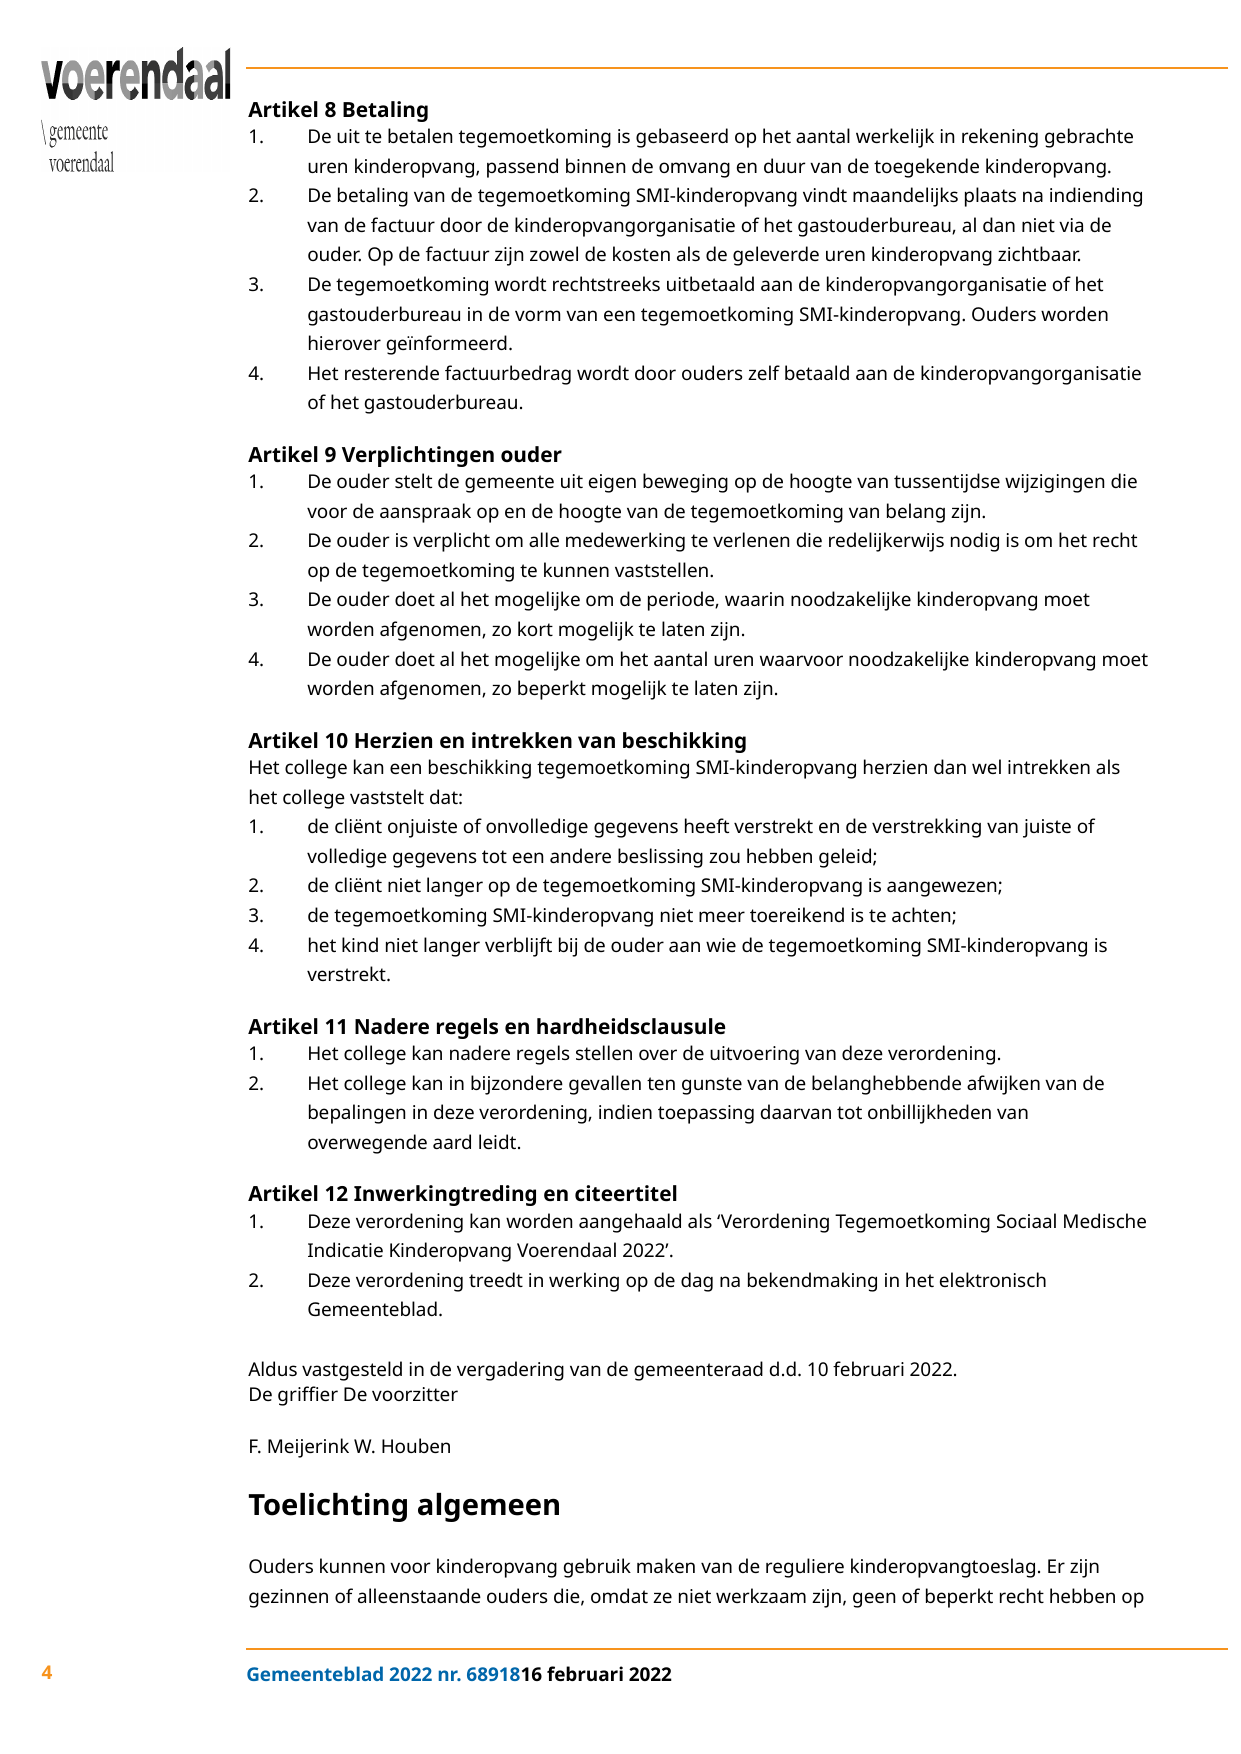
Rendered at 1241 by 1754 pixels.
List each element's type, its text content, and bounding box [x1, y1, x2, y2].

list De betaling van de tegemoetkoming SMI-kinderopvang vindt maandelijks plaats na indiending van de factuur door de kinderopvangorganisatie of het gastouderbureau, al dan niet via de ouder. Op de factuur zijn zowel de kosten als de geleverde uren kinderopvang zichtbaar. [248, 182, 1152, 267]
list Het resterende factuurbedrag wordt door ouders zelf betaald aan de kinderopvangorganisatie of het gastouderbureau. [248, 360, 1152, 415]
text Artikel 10 Herzien en intrekken van beschikking [248, 726, 1152, 754]
text Artikel 9 Verplichtingen ouder [248, 440, 1152, 468]
text De griffier De voorzitter [248, 1381, 1152, 1407]
text F. Meijerink W. Houben [248, 1433, 1152, 1459]
list De ouder is verplicht om alle medewerking te verlenen die redelijkerwijs nodig is om het recht op de tegemoetkoming te kunnen vaststellen. [248, 527, 1152, 583]
list De ouder doet al het mogelijke om de periode, waarin noodzakelijke kinderopvang moet worden afgenomen, zo kort mogelijk te laten zijn. [248, 587, 1152, 642]
text Aldus vastgesteld in de vergadering van de gemeenteraad d.d. 10 februari 2022. [248, 1356, 1152, 1381]
text Toelichting algemeen [248, 1484, 1152, 1524]
list de tegemoetkoming SMI-kinderopvang niet meer toereikend is te achten; [248, 902, 1152, 928]
list De ouder stelt de gemeente uit eigen beweging op de hoogte van tussentijdse wijzigingen die voor de aanspraak op en de hoogte van de tegemoetkoming van belang zijn. [248, 468, 1152, 524]
list Het college kan nadere regels stellen over de uitvoering van deze verordening. [248, 1040, 1152, 1066]
list Het college kan in bijzondere gevallen ten gunste van de belanghebbende afwijken van de bepalingen in deze verordening, indien toepassing daarvan tot onbillijkheden van overwegende aard leidt. [248, 1070, 1152, 1155]
list Deze verordening treedt in werking op de dag na bekendmaking in het elektronisch Gemeenteblad. [248, 1267, 1152, 1322]
text Artikel 12 Inwerkingtreding en citeertitel [248, 1179, 1152, 1208]
list De ouder doet al het mogelijke om het aantal uren waarvoor noodzakelijke kinderopvang moet worden afgenomen, zo beperkt mogelijk te laten zijn. [248, 646, 1152, 701]
list De tegemoetkoming wordt rechtstreeks uitbetaald aan de kinderopvangorganisatie of het gastouderbureau in de vorm van een tegemoetkoming SMI-kinderopvang. Ouders worden hierover geïnformeerd. [248, 271, 1152, 356]
list het kind niet langer verblijft bij de ouder aan wie de tegemoetkoming SMI-kinderopvang is verstrekt. [248, 932, 1152, 987]
text Artikel 11 Nadere regels en hardheidsclausule [248, 1012, 1152, 1040]
list Deze verordening kan worden aangehaald als ‘Verordening Tegemoetkoming Sociaal Medische Indicatie Kinderopvang Voerendaal 2022’. [248, 1208, 1152, 1263]
list De uit te betalen tegemoetkoming is gebaseerd op het aantal werkelijk in rekening gebrachte uren kinderopvang, passend binnen de omvang en duur van de toegekende kinderopvang. [248, 123, 1152, 178]
text Ouders kunnen voor kinderopvang gebruik maken van de reguliere kinderopvangtoeslag. Er zijn gezinnen of alleenstaande ouders die, omdat ze niet werkzaam zijn, geen of beperkt recht hebben op [248, 1553, 1152, 1608]
text Het college kan een beschikking tegemoetkoming SMI-kinderopvang herzien dan wel intrekken als het college vaststelt dat: [248, 754, 1152, 809]
picture [41, 47, 231, 172]
text Artikel 8 Betaling [248, 95, 1152, 123]
list de cliënt niet langer op de tegemoetkoming SMI-kinderopvang is aangewezen; [248, 873, 1152, 898]
list de cliënt onjuiste of onvolledige gegevens heeft verstrekt en de verstrekking van juiste of volledige gegevens tot een andere beslissing zou hebben geleid; [248, 813, 1152, 869]
